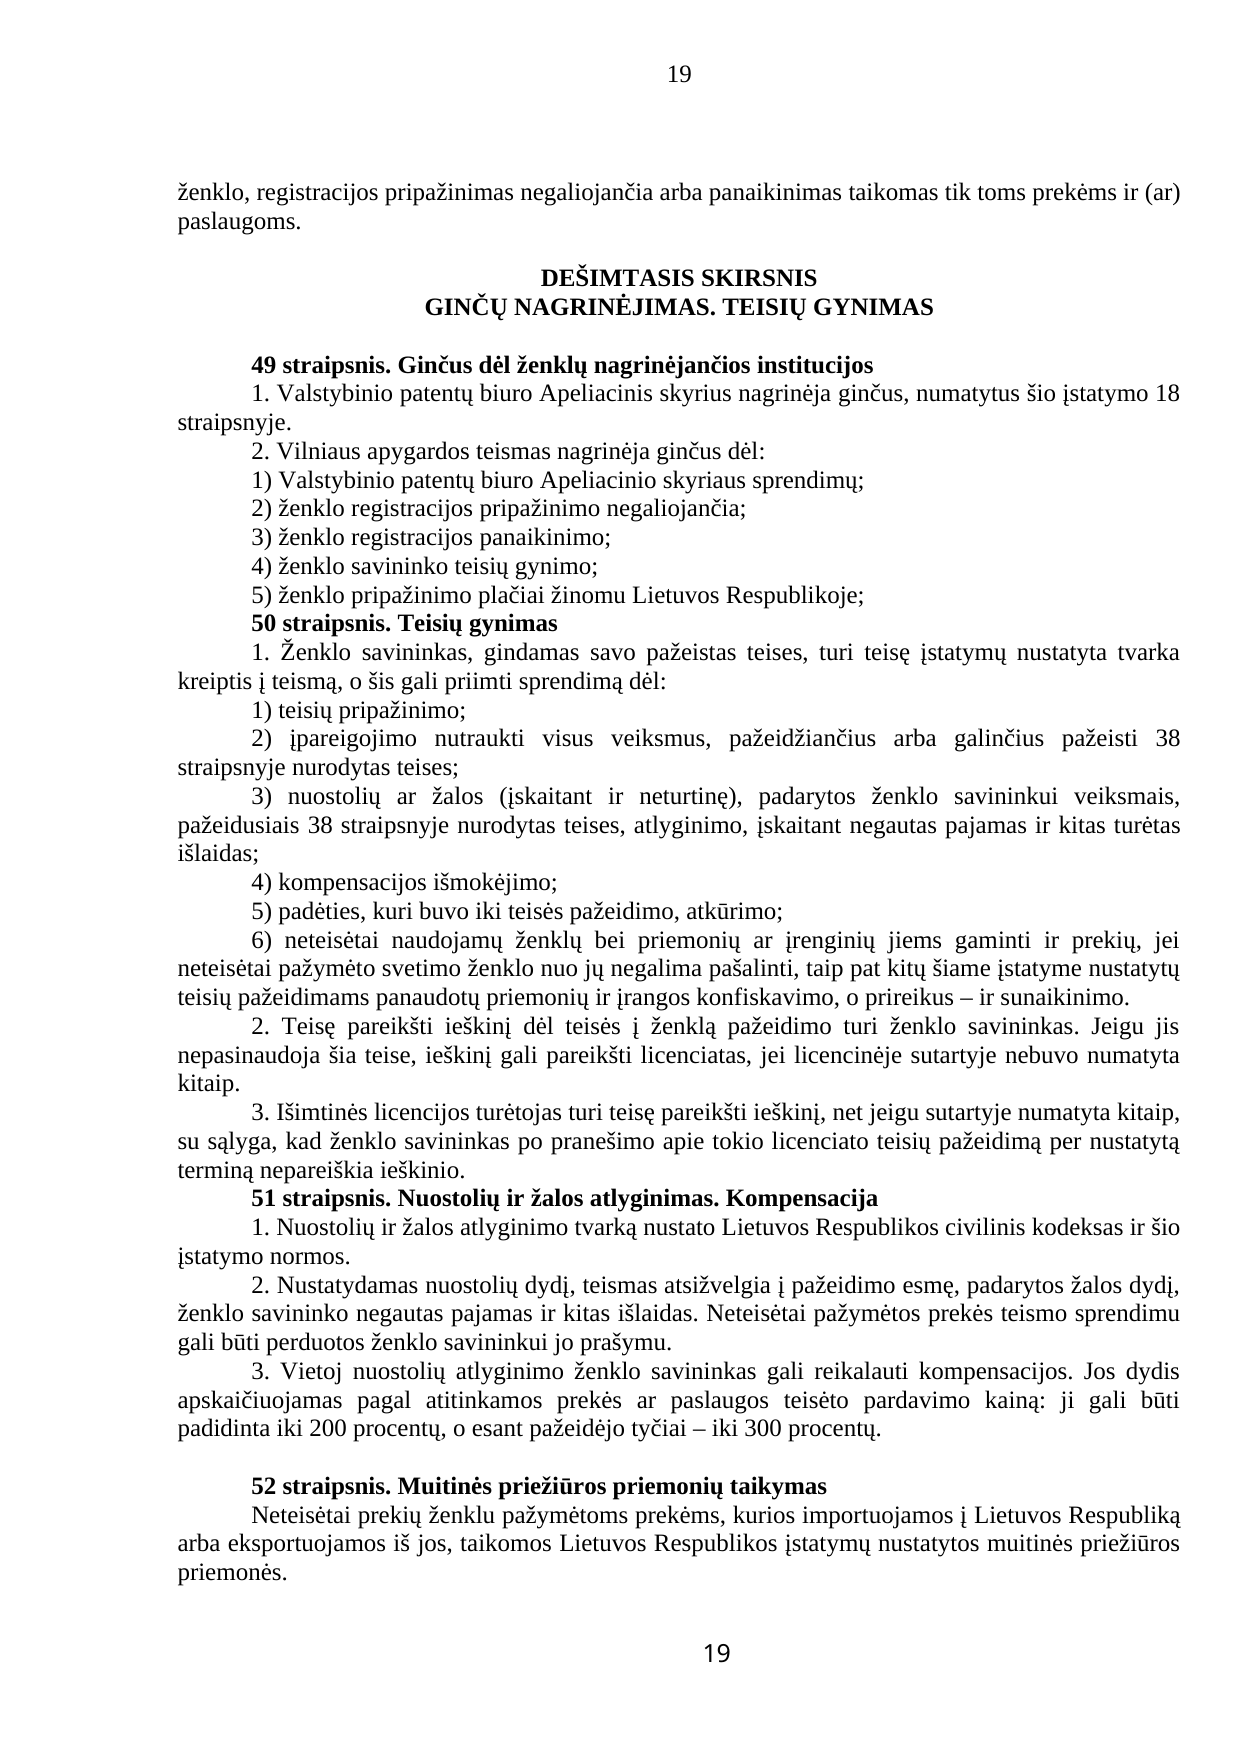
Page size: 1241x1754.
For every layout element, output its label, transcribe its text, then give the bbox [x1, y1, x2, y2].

text 2. Nustatydamas nuostolių dydį, teismas atsižvelgia į pažeidimo esmę, padarytos žalos dydį, ženklo savininko negautas pajamas ir kitas išlaidas. Neteisėtai pažymėtos prekės teismo sprendimu gali būti perduotos ženklo savininkui jo prašymu. [177, 1270, 1181, 1356]
text 49 straipsnis. Ginčus dėl ženklų nagrinėjančios institucijos [177, 350, 1181, 378]
text GINČŲ NAGRINĖJIMAS. TEISIŲ GYNIMAS [177, 292, 1181, 321]
text 1. Ženklo savininkas, gindamas savo pažeistas teises, turi teisę įstatymų nustatyta tvarka kreiptis į teismą, o šis gali priimti sprendimą dėl: [177, 637, 1181, 695]
text 3. Išimtinės licencijos turėtojas turi teisę pareikšti ieškinį, net jeigu sutartyje numatyta kitaip, su sąlyga, kad ženklo savininkas po pranešimo apie tokio licenciato teisių pažeidimą per nustatytą terminą nepareiškia ieškinio. [177, 1097, 1181, 1183]
text 5) padėties, kuri buvo iki teisės pažeidimo, atkūrimo; [177, 896, 1181, 925]
text 4) kompensacijos išmokėjimo; [177, 867, 1181, 896]
text DEŠIMTASIS SKIRSNIS [177, 263, 1181, 292]
text 1. Nuostolių ir žalos atlyginimo tvarką nustato Lietuvos Respublikos civilinis kodeksas ir šio įstatymo normos. [177, 1212, 1181, 1270]
text 3) ženklo registracijos panaikinimo; [177, 522, 1181, 551]
text 3. Vietoj nuostolių atlyginimo ženklo savininkas gali reikalauti kompensacijos. Jos dydis apskaičiuojamas pagal atitinkamos prekės ar paslaugos teisėto pardavimo kainą: ji gali būti padidinta iki 200 procentų, o esant pažeidėjo tyčiai – iki 300 procentų. [177, 1356, 1181, 1442]
text 51 straipsnis. Nuostolių ir žalos atlyginimas. Kompensacija [177, 1183, 1181, 1212]
text 4) ženklo savininko teisių gynimo; [177, 551, 1181, 580]
text 50 straipsnis. Teisių gynimas [177, 608, 1181, 637]
text 1) Valstybinio patentų biuro Apeliacinio skyriaus sprendimų; [177, 465, 1181, 493]
text 2. Vilniaus apygardos teismas nagrinėja ginčus dėl: [177, 436, 1181, 465]
text 2) įpareigojimo nutraukti visus veiksmus, pažeidžiančius arba galinčius pažeisti 38 straipsnyje nurodytas teises; [177, 723, 1181, 781]
text 52 straipsnis. Muitinės priežiūros priemonių taikymas [177, 1471, 1181, 1500]
text 2. Teisę pareikšti ieškinį dėl teisės į ženklą pažeidimo turi ženklo savininkas. Jeigu jis nepasinaudoja šia teise, ieškinį gali pareikšti licenciatas, jei licencinėje sutartyje nebuvo numatyta kitaip. [177, 1011, 1181, 1097]
text 2) ženklo registracijos pripažinimo negaliojančia; [177, 493, 1181, 522]
text 1. Valstybinio patentų biuro Apeliacinis skyrius nagrinėja ginčus, numatytus šio įstatymo 18 straipsnyje. [177, 378, 1181, 436]
text ženklo, registracijos pripažinimas negaliojančia arba panaikinimas taikomas tik toms prekėms ir (ar) paslaugoms. [177, 177, 1181, 235]
text 5) ženklo pripažinimo plačiai žinomu Lietuvos Respublikoje; [177, 580, 1181, 608]
text Neteisėtai prekių ženklu pažymėtoms prekėms, kurios importuojamos į Lietuvos Respubliką arba eksportuojamos iš jos, taikomos Lietuvos Respublikos įstatymų nustatytos muitinės priežiūros priemonės. [177, 1500, 1181, 1586]
text 6) neteisėtai naudojamų ženklų bei priemonių ar įrenginių jiems gaminti ir prekių, jei neteisėtai pažymėto svetimo ženklo nuo jų negalima pašalinti, taip pat kitų šiame įstatyme nustatytų teisių pažeidimams panaudotų priemonių ir įrangos konfiskavimo, o prireikus – ir sunaikinimo. [177, 925, 1181, 1011]
text 1) teisių pripažinimo; [177, 695, 1181, 723]
text 3) nuostolių ar žalos (įskaitant ir neturtinę), padarytos ženklo savininkui veiksmais, pažeidusiais 38 straipsnyje nurodytas teises, atlyginimo, įskaitant negautas pajamas ir kitas turėtas išlaidas; [177, 781, 1181, 867]
